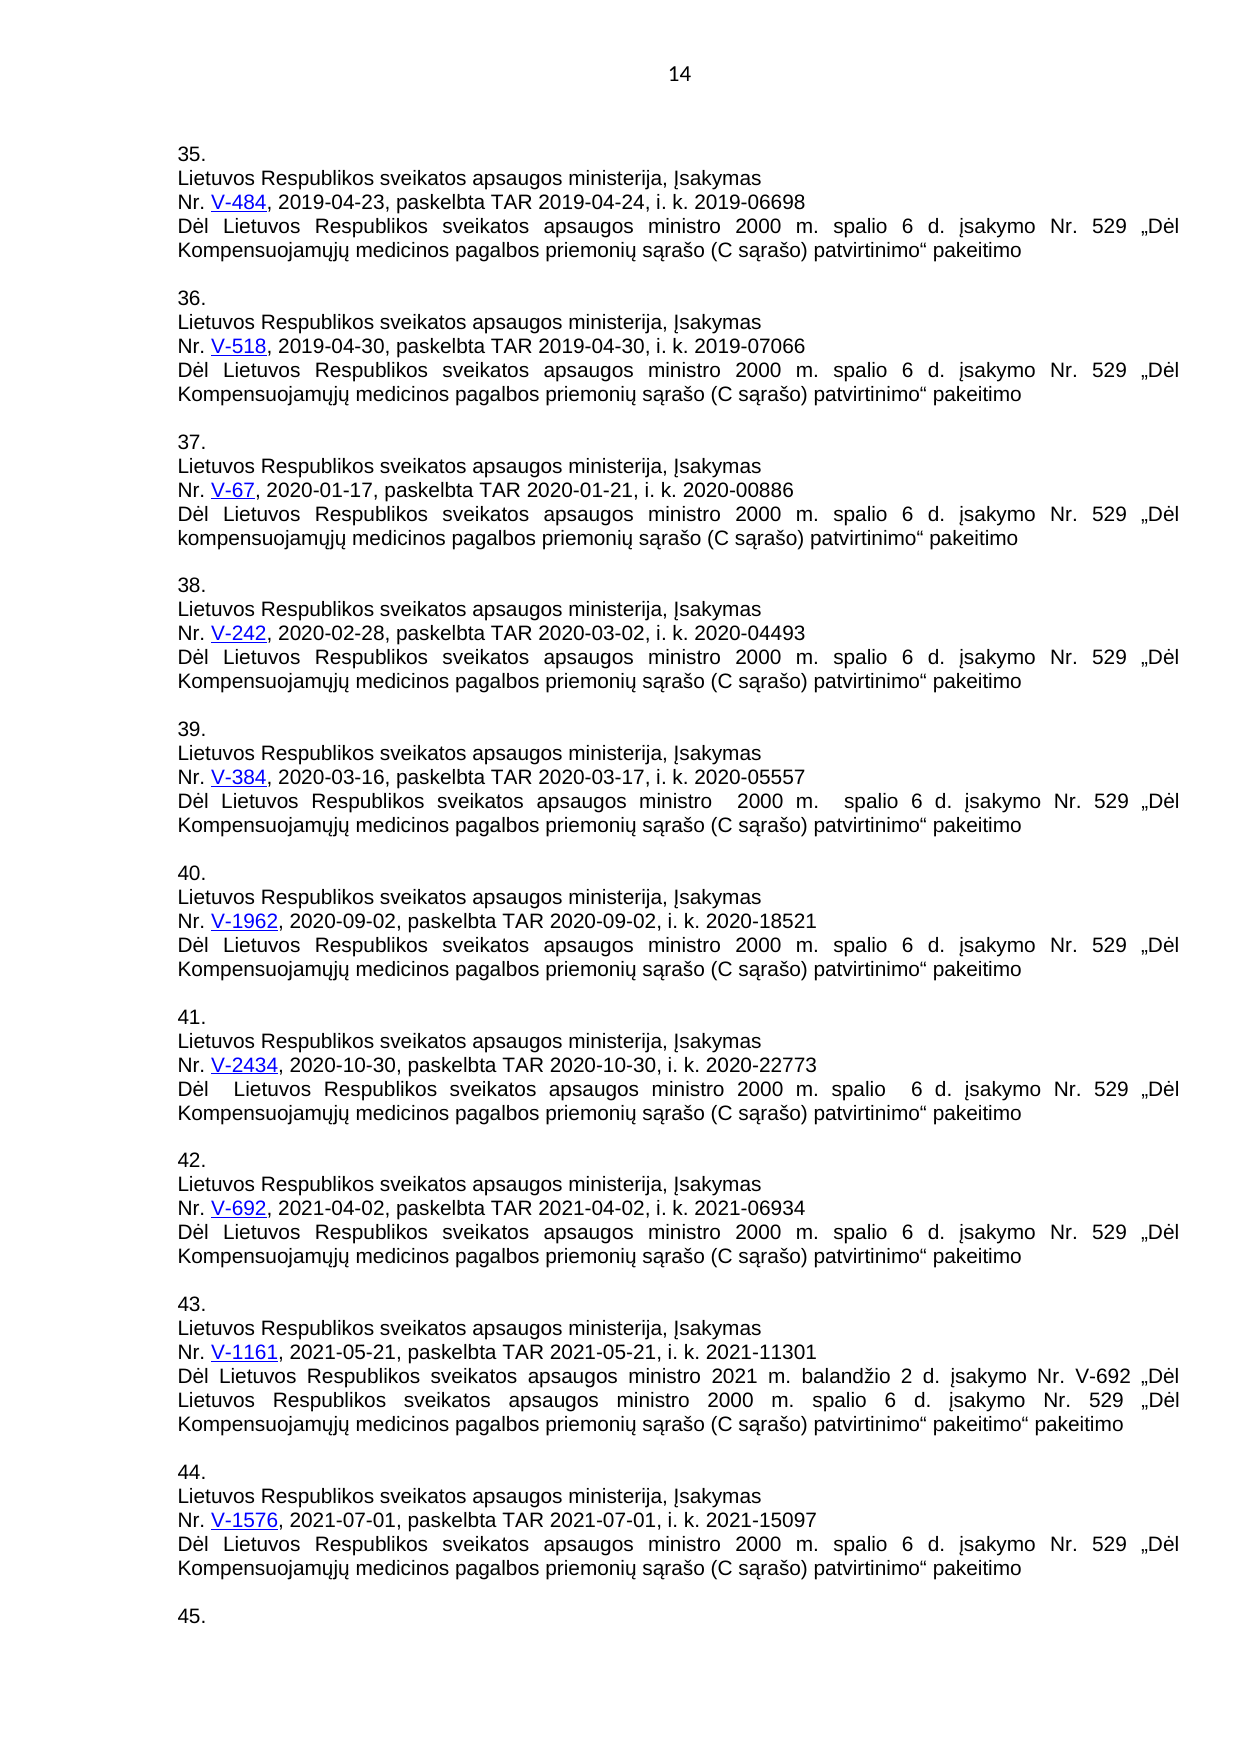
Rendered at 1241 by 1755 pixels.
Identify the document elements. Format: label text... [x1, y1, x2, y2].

text Dėl Lietuvos Respublikos sveikatos apsaugos ministro 2000 m. spalio 6 d. įsakymo Nr. 529 „Dėl kompensuojamųjų medicinos pagalbos priemonių sąrašo (C sąrašo) patvirtinimo“ pakeitimo [177, 501, 1181, 549]
text Nr. V-692, 2021-04-02, paskelbta TAR 2021-04-02, i. k. 2021-06934 [177, 1196, 1181, 1220]
text 43. [177, 1292, 1181, 1316]
text 44. [177, 1460, 1181, 1484]
text Nr. V-1962, 2020-09-02, paskelbta TAR 2020-09-02, i. k. 2020-18521 [177, 909, 1181, 933]
text Nr. V-484, 2019-04-23, paskelbta TAR 2019-04-24, i. k. 2019-06698 [177, 190, 1181, 214]
text 39. [177, 717, 1181, 741]
text Lietuvos Respublikos sveikatos apsaugos ministerija, Įsakymas [177, 166, 1181, 190]
text Lietuvos Respublikos sveikatos apsaugos ministerija, Įsakymas [177, 310, 1181, 334]
text Nr. V-1576, 2021-07-01, paskelbta TAR 2021-07-01, i. k. 2021-15097 [177, 1508, 1181, 1532]
text Lietuvos Respublikos sveikatos apsaugos ministerija, Įsakymas [177, 741, 1181, 765]
text Nr. V-384, 2020-03-16, paskelbta TAR 2020-03-17, i. k. 2020-05557 [177, 765, 1181, 789]
text Dėl Lietuvos Respublikos sveikatos apsaugos ministro 2000 m. spalio 6 d. įsakymo Nr. 529 „Dėl Kompensuojamųjų medicinos pagalbos priemonių sąrašo (C sąrašo) patvirtinimo“ pakeitimo [177, 1220, 1181, 1268]
text Dėl Lietuvos Respublikos sveikatos apsaugos ministro 2000 m. spalio 6 d. įsakymo Nr. 529 „Dėl Kompensuojamųjų medicinos pagalbos priemonių sąrašo (C sąrašo) patvirtinimo“ pakeitimo [177, 358, 1181, 406]
text Lietuvos Respublikos sveikatos apsaugos ministerija, Įsakymas [177, 1484, 1181, 1508]
text Nr. V-242, 2020-02-28, paskelbta TAR 2020-03-02, i. k. 2020-04493 [177, 621, 1181, 645]
text Dėl Lietuvos Respublikos sveikatos apsaugos ministro 2000 m. spalio 6 d. įsakymo Nr. 529 „Dėl Kompensuojamųjų medicinos pagalbos priemonių sąrašo (C sąrašo) patvirtinimo“ pakeitimo [177, 645, 1181, 693]
text Dėl Lietuvos Respublikos sveikatos apsaugos ministro 2021 m. balandžio 2 d. įsakymo Nr. V-692 „Dėl Lietuvos Respublikos sveikatos apsaugos ministro 2000 m. spalio 6 d. įsakymo Nr. 529 „Dėl Kompensuojamųjų medicinos pagalbos priemonių sąrašo (C sąrašo) patvirtinimo“ pakeitimo“ pakeitimo [177, 1364, 1181, 1436]
text Lietuvos Respublikos sveikatos apsaugos ministerija, Įsakymas [177, 1316, 1181, 1340]
text Dėl Lietuvos Respublikos sveikatos apsaugos ministro 2000 m. spalio 6 d. įsakymo Nr. 529 „Dėl Kompensuojamųjų medicinos pagalbos priemonių sąrašo (C sąrašo) patvirtinimo“ pakeitimo [177, 1076, 1181, 1124]
text 41. [177, 1004, 1181, 1028]
text Dėl Lietuvos Respublikos sveikatos apsaugos ministro 2000 m. spalio 6 d. įsakymo Nr. 529 „Dėl Kompensuojamųjų medicinos pagalbos priemonių sąrašo (C sąrašo) patvirtinimo“ pakeitimo [177, 789, 1181, 837]
text 37. [177, 429, 1181, 453]
text Lietuvos Respublikos sveikatos apsaugos ministerija, Įsakymas [177, 885, 1181, 909]
text 45. [177, 1603, 1181, 1627]
text Lietuvos Respublikos sveikatos apsaugos ministerija, Įsakymas [177, 597, 1181, 621]
text Lietuvos Respublikos sveikatos apsaugos ministerija, Įsakymas [177, 1028, 1181, 1052]
text 40. [177, 861, 1181, 885]
text Nr. V-518, 2019-04-30, paskelbta TAR 2019-04-30, i. k. 2019-07066 [177, 334, 1181, 358]
text 42. [177, 1148, 1181, 1172]
text 38. [177, 573, 1181, 597]
text Nr. V-1161, 2021-05-21, paskelbta TAR 2021-05-21, i. k. 2021-11301 [177, 1340, 1181, 1364]
text Nr. V-67, 2020-01-17, paskelbta TAR 2020-01-21, i. k. 2020-00886 [177, 477, 1181, 501]
text Dėl Lietuvos Respublikos sveikatos apsaugos ministro 2000 m. spalio 6 d. įsakymo Nr. 529 „Dėl Kompensuojamųjų medicinos pagalbos priemonių sąrašo (C sąrašo) patvirtinimo“ pakeitimo [177, 1532, 1181, 1579]
text Nr. V-2434, 2020-10-30, paskelbta TAR 2020-10-30, i. k. 2020-22773 [177, 1052, 1181, 1076]
text Lietuvos Respublikos sveikatos apsaugos ministerija, Įsakymas [177, 1172, 1181, 1196]
text 35. [177, 142, 1181, 166]
text 36. [177, 286, 1181, 310]
text Dėl Lietuvos Respublikos sveikatos apsaugos ministro 2000 m. spalio 6 d. įsakymo Nr. 529 „Dėl Kompensuojamųjų medicinos pagalbos priemonių sąrašo (C sąrašo) patvirtinimo“ pakeitimo [177, 214, 1181, 262]
text Dėl Lietuvos Respublikos sveikatos apsaugos ministro 2000 m. spalio 6 d. įsakymo Nr. 529 „Dėl Kompensuojamųjų medicinos pagalbos priemonių sąrašo (C sąrašo) patvirtinimo“ pakeitimo [177, 933, 1181, 981]
text Lietuvos Respublikos sveikatos apsaugos ministerija, Įsakymas [177, 453, 1181, 477]
